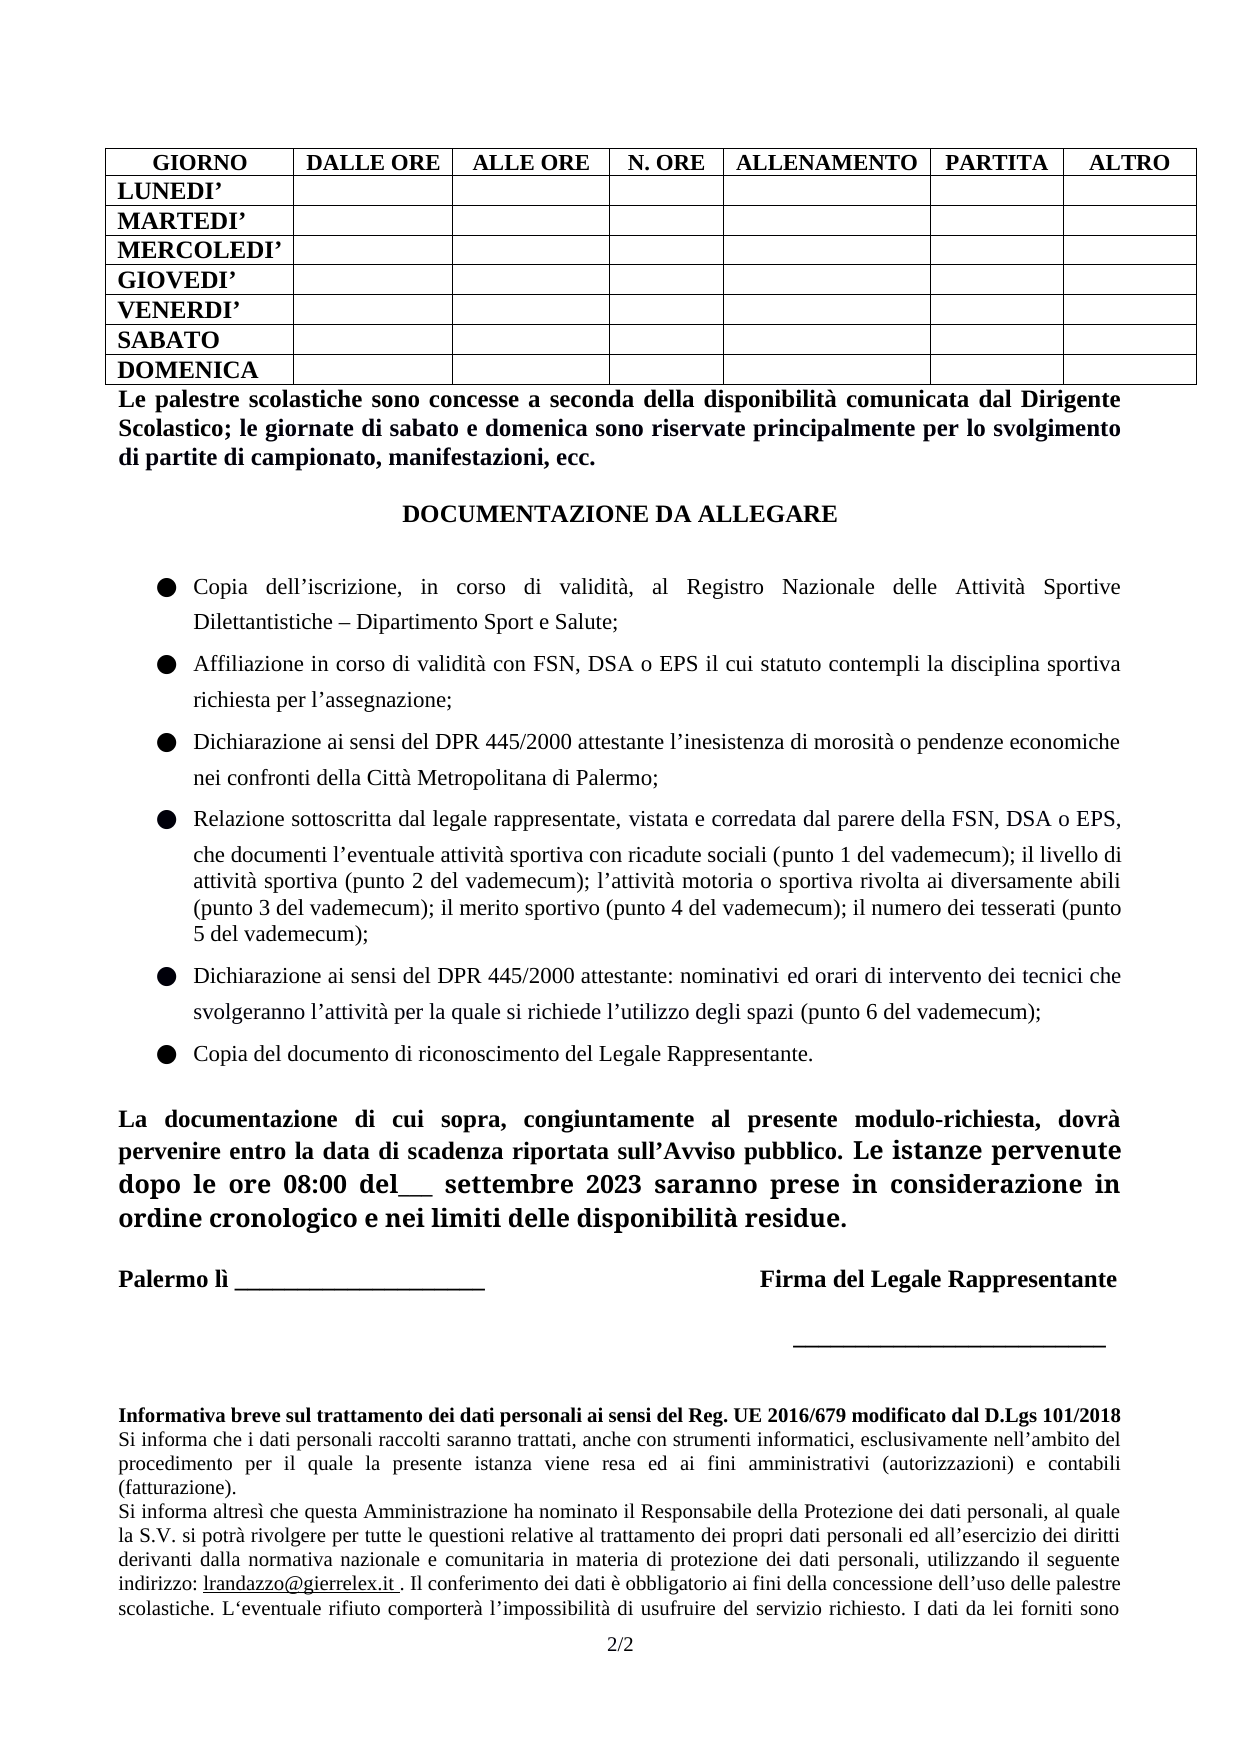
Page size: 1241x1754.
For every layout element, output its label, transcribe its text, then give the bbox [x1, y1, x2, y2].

text Informativa breve sul trattamento dei dati personali ai sensi del Reg. UE 2016/679 modificato dal D.Lgs 101/2018 [118, 1403, 1122, 1427]
table_cell [931, 325, 1063, 354]
table_cell [1064, 176, 1196, 205]
table_cell [724, 206, 930, 234]
table_cell MERCOLEDI’ [106, 236, 293, 264]
table_cell [610, 325, 723, 354]
table_cell [724, 355, 930, 383]
table_cell [931, 176, 1063, 205]
table_cell [610, 206, 723, 234]
table_cell [610, 265, 723, 294]
table_cell SABATO [106, 325, 293, 354]
list Copia dell’iscrizione, in corso di validità, al Registro Nazionale delle Attività Sportive Dilettantistiche – Dipartimento Sport e Salute; [156, 557, 1122, 635]
table_cell [1064, 236, 1196, 264]
table_cell [610, 295, 723, 324]
table_cell [453, 265, 609, 294]
table_cell [724, 265, 930, 294]
text Si informa che i dati personali raccolti saranno trattati, anche con strumenti informatici, esclusivamente nell’ambito del procedimento per il quale la presente istanza viene resa ed ai fini amministrativi (autorizzazioni) e contabili (fatturazione). [118, 1427, 1122, 1499]
table_cell [724, 295, 930, 324]
table_cell [724, 325, 930, 354]
table_cell [294, 176, 452, 205]
table_header ALLE ORE [453, 149, 609, 175]
table_cell [453, 325, 609, 354]
table_cell [724, 236, 930, 264]
table_cell [931, 206, 1063, 234]
table_cell GIOVEDI’ [106, 265, 293, 294]
table_header PARTITA [931, 149, 1063, 175]
list Dichiarazione ai sensi del DPR 445/2000 attestante l’inesistenza di morosità o pendenze economiche nei confronti della Città Metropolitana di Palermo; [156, 712, 1122, 790]
table_cell [1064, 206, 1196, 234]
table_cell [610, 176, 723, 205]
table_cell [724, 176, 930, 205]
table_cell [931, 295, 1063, 324]
table_cell MARTEDI’ [106, 206, 293, 234]
table_cell [294, 295, 452, 324]
table_cell LUNEDI’ [106, 176, 293, 205]
table_cell [294, 236, 452, 264]
table_cell [294, 206, 452, 234]
table_cell [1064, 265, 1196, 294]
table_header N. ORE [610, 149, 723, 175]
text Si informa altresì che questa Amministrazione ha nominato il Responsabile della Protezione dei dati personali, al quale la S.V. si potrà rivolgere per tutte le questioni relative al trattamento dei propri dati personali ed all’esercizio dei diritti derivanti dalla normativa nazionale e comunitaria in materia di protezione dei dati personali, utilizzando il seguente indirizzo: lrandazzo@gierrelex.it . Il conferimento dei dati è obbligatorio ai fini della concessione dell’uso delle palestre scolastiche. L‘eventuale rifiuto comporterà l’impossibilità di usufruire del servizio richiesto. I dati da lei forniti sono [118, 1499, 1122, 1619]
table_cell [931, 236, 1063, 264]
table_cell DOMENICA [106, 355, 293, 383]
table_cell [610, 236, 723, 264]
table_cell [1064, 295, 1196, 324]
table_cell [453, 236, 609, 264]
list Affiliazione in corso di validità con FSN, DSA o EPS il cui statuto contempli la disciplina sportiva richiesta per l’assegnazione; [156, 635, 1122, 712]
list Dichiarazione ai sensi del DPR 445/2000 attestante: nominativi ed orari di intervento dei tecnici che svolgeranno l’attività per la quale si richiede l’utilizzo degli spazi (punto 6 del vademecum); [156, 947, 1122, 1024]
text DOCUMENTAZIONE DA ALLEGARE [118, 499, 1122, 528]
table_cell [294, 325, 452, 354]
text _________________________ [118, 1321, 1122, 1350]
table_cell [453, 206, 609, 234]
text La documentazione di cui sopra, congiuntamente al presente modulo-richiesta, dovrà pervenire entro la data di scadenza riportata sull’Avviso pubblico. Le istanze pervenute dopo le ore 08:00 del___ settembre 2023 saranno prese in considerazione in ordine cronologico e nei limiti delle disponibilità residue. [118, 1104, 1122, 1235]
table_cell [294, 265, 452, 294]
table_cell [453, 295, 609, 324]
text Palermo lì ____________________ Firma del Legale Rappresentante [118, 1264, 1122, 1293]
table_header DALLE ORE [294, 149, 452, 175]
table_cell VENERDI’ [106, 295, 293, 324]
table_cell [1064, 325, 1196, 354]
table_cell [453, 176, 609, 205]
table_cell [610, 355, 723, 383]
table_header ALLENAMENTO [724, 149, 930, 175]
text Le palestre scolastiche sono concesse a seconda della disponibilità comunicata dal Dirigente Scolastico; le giornate di sabato e domenica sono riservate principalmente per lo svolgimento di partite di campionato, manifestazioni, ecc. [118, 385, 1122, 471]
table_header GIORNO [106, 149, 293, 175]
table_cell [453, 355, 609, 383]
table_header ALTRO [1064, 149, 1196, 175]
list Relazione sottoscritta dal legale rappresentate, vistata e corredata dal parere della FSN, DSA o EPS, che documenti l’eventuale attività sportiva con ricadute sociali (punto 1 del vademecum); il livello di attività sportiva (punto 2 del vademecum); l’attività motoria o sportiva rivolta ai diversamente abili (punto 3 del vademecum); il merito sportivo (punto 4 del vademecum); il numero dei tesserati (punto 5 del vademecum); [156, 790, 1122, 947]
list Copia del documento di riconoscimento del Legale Rappresentante. [156, 1024, 1122, 1075]
table_cell [931, 265, 1063, 294]
table_cell [931, 355, 1063, 383]
table_cell [294, 355, 452, 383]
table_cell [1064, 355, 1196, 383]
